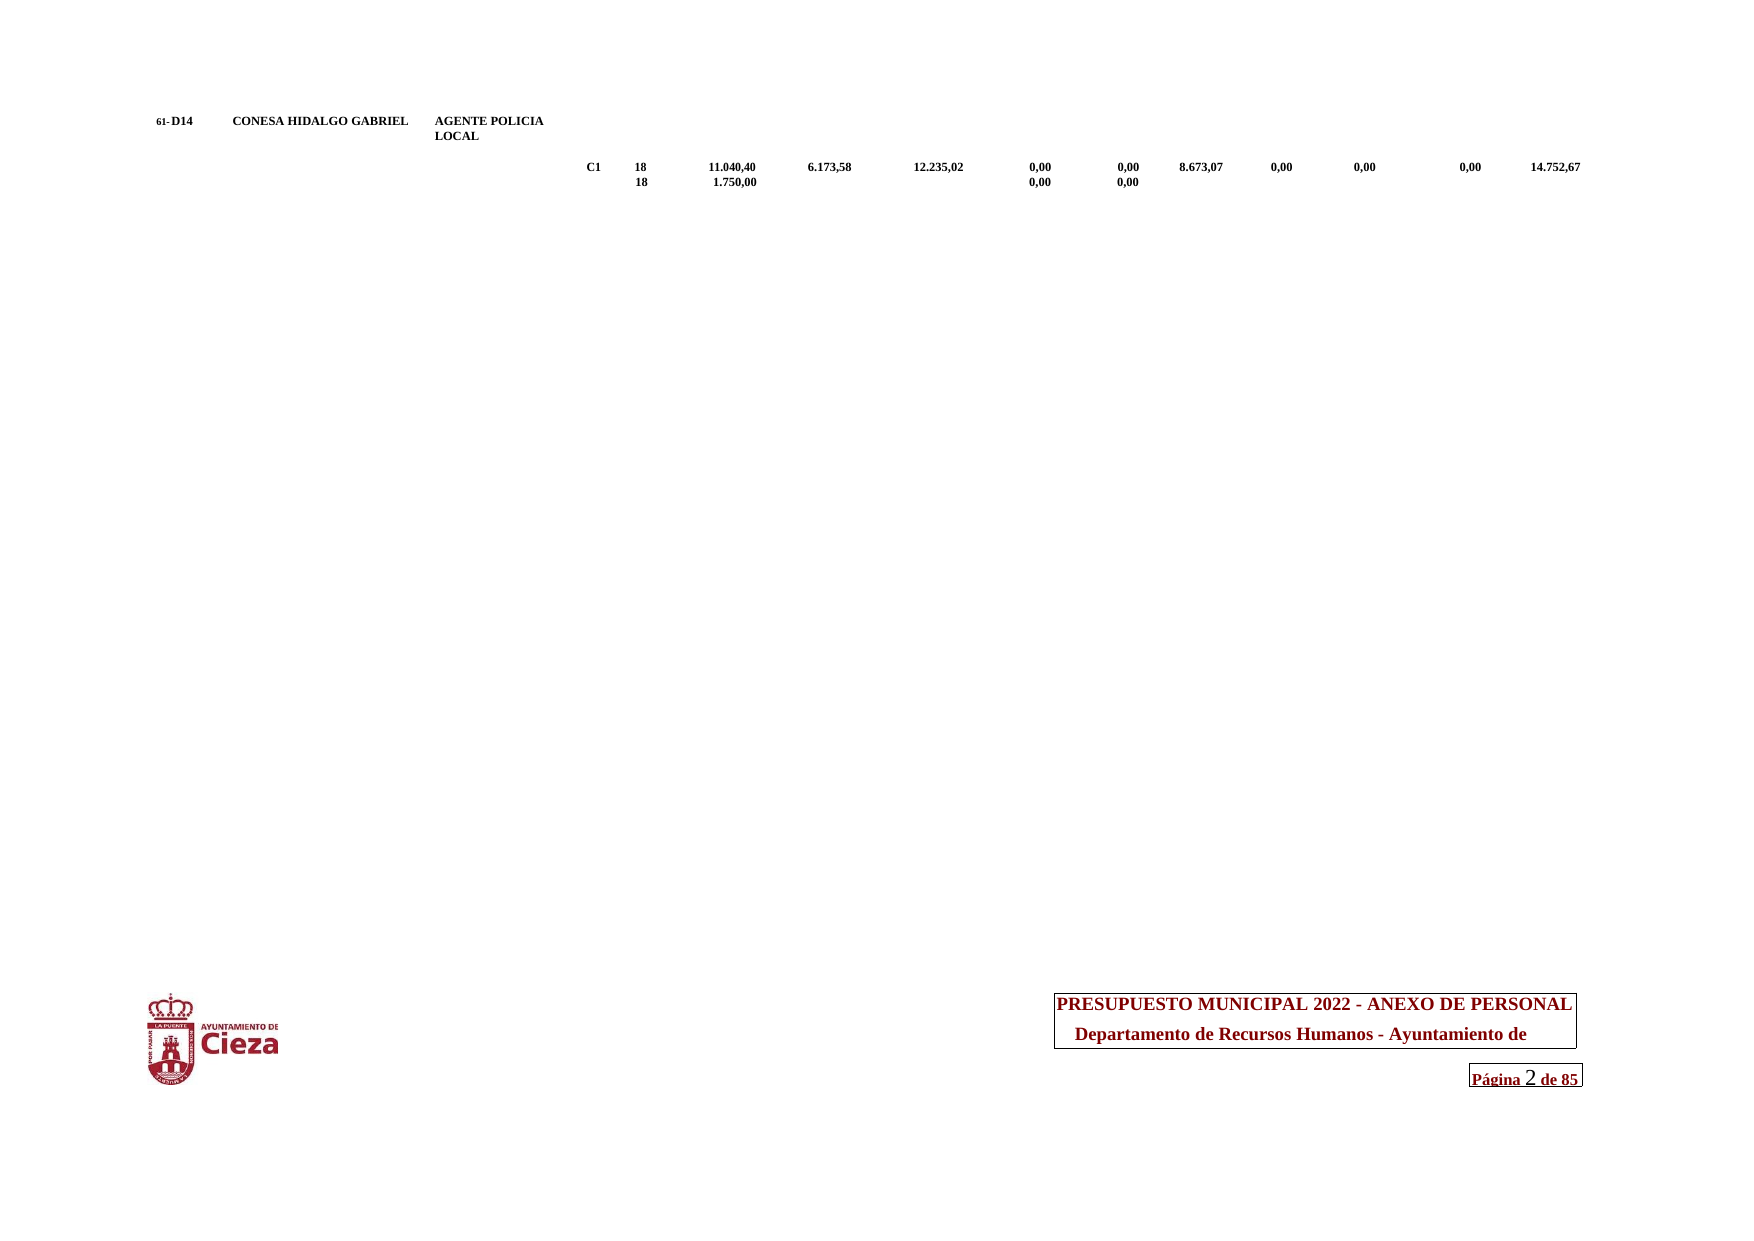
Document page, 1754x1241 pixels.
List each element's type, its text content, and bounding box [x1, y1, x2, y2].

text 11.040,40 [708, 159, 758, 174]
picture [147, 992, 279, 1085]
text C1 18 [586, 159, 650, 174]
text 6.173,58 12.235,02 0,00 0,00 8.673,07 0,00 0,00 0,00 14.752,67 [808, 159, 1614, 174]
list D14 CONESA HIDALGO GABRIEL AGENTE POLICIA [156, 114, 548, 129]
text LOCAL [434, 129, 548, 143]
text 18 1.750,00 0,00 0,00 [159, 175, 1614, 189]
